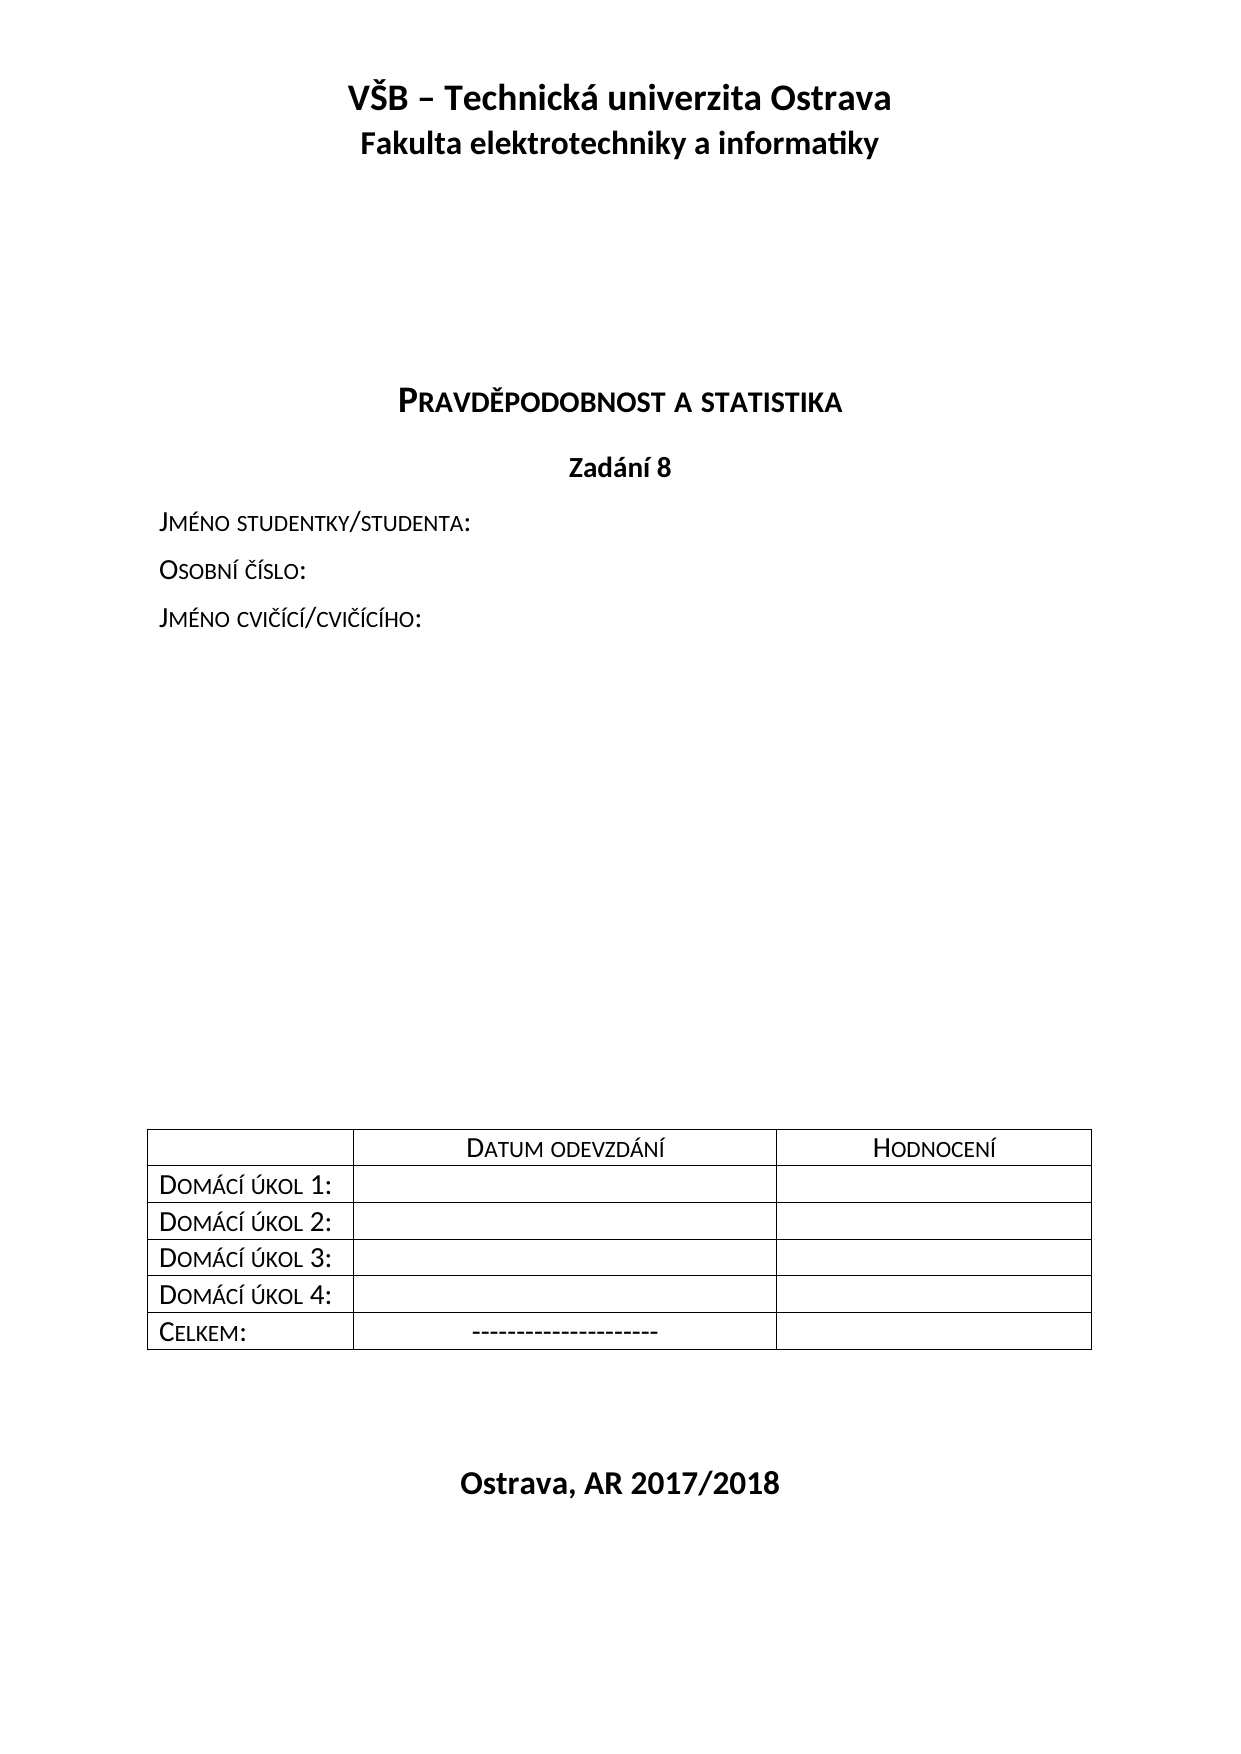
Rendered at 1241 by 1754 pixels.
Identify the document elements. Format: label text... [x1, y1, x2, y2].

table_cell Datum odevzdání [354, 1130, 776, 1165]
table_cell [148, 1130, 353, 1165]
text Pravděpodobnost a statistika [148, 376, 1093, 421]
table_cell Jméno cvičící/cvičícího: [148, 599, 516, 647]
table_cell [354, 1276, 776, 1312]
table_cell [777, 1166, 1091, 1202]
table_cell [777, 1276, 1091, 1312]
table_cell [516, 695, 1092, 743]
table_cell [516, 599, 1092, 647]
table_cell --------------------- [354, 1313, 776, 1348]
table_cell [516, 647, 1092, 695]
table_cell Domácí úkol 1: [148, 1166, 353, 1202]
table_cell Hodnocení [777, 1130, 1091, 1165]
table_cell [354, 1166, 776, 1202]
text Zadání 8 [148, 449, 1093, 484]
table_cell [777, 1313, 1091, 1348]
table_cell Osobní číslo: [148, 551, 516, 599]
table_cell [148, 792, 516, 1128]
table_cell Celkem: [148, 1313, 353, 1348]
table_cell [516, 792, 1092, 1128]
table_cell Domácí úkol 3: [148, 1240, 353, 1275]
table_cell [354, 1203, 776, 1238]
table_cell [148, 647, 516, 695]
text Ostrava, AR 2017/2018 [148, 1462, 1093, 1502]
table_cell [516, 744, 1092, 792]
text Fakulta elektrotechniky a informatiky [148, 122, 1093, 163]
table_header Jméno studentky/studenta: [148, 503, 516, 551]
table_cell [777, 1240, 1091, 1275]
table_cell [148, 695, 516, 743]
table_cell [148, 744, 516, 792]
table_header [516, 503, 1092, 551]
table_cell [516, 551, 1092, 599]
table_cell Domácí úkol 4: [148, 1276, 353, 1312]
table_cell [777, 1203, 1091, 1238]
table_cell [354, 1240, 776, 1275]
table_cell Domácí úkol 2: [148, 1203, 353, 1238]
text VŠB – Technická univerzita Ostrava [148, 74, 1093, 119]
